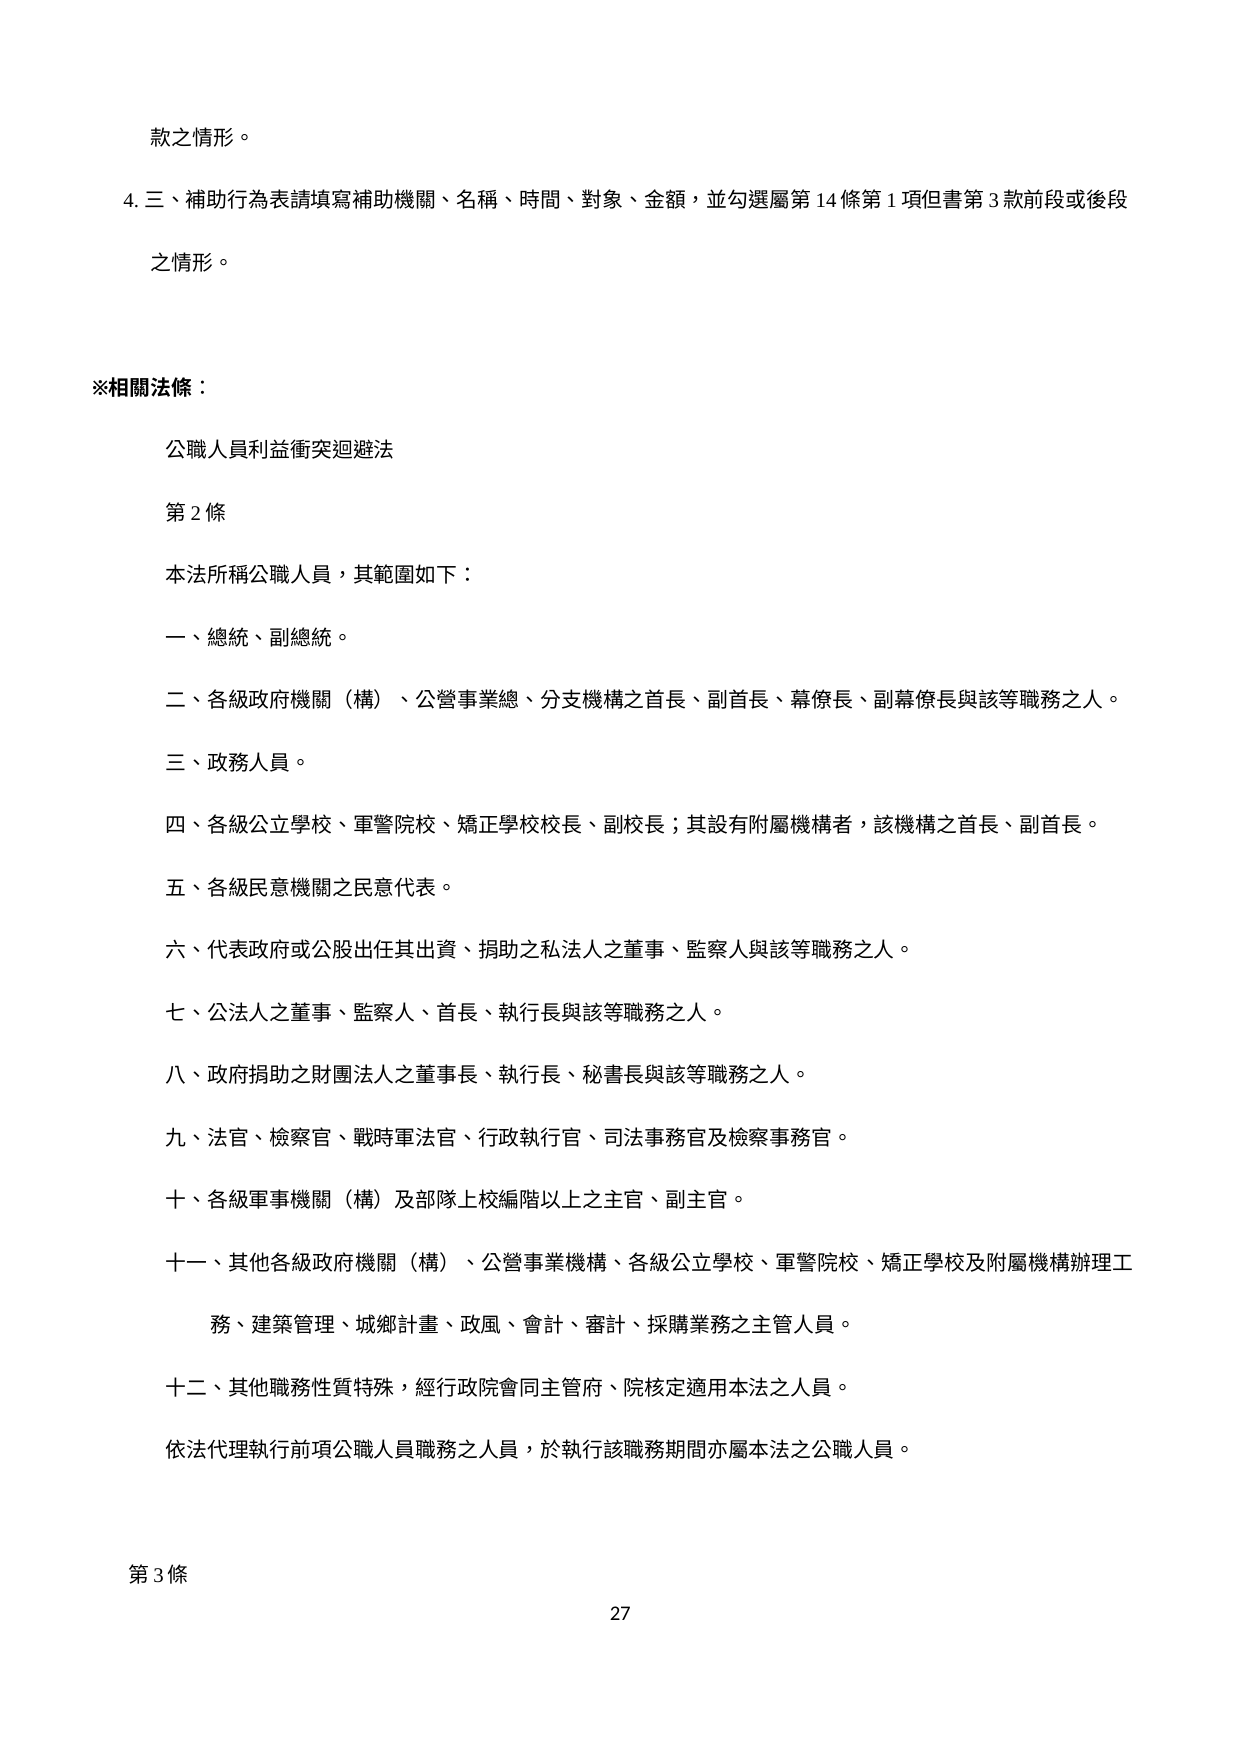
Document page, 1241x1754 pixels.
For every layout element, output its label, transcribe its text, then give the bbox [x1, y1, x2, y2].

text 十二、其他職務性質特殊，經行政院會同主管府、院核定適用本法之人員。 [165, 1344, 1134, 1407]
text 五、各級民意機關之民意代表。 [165, 844, 1134, 907]
text 4. 三、補助行為表請填寫補助機關、名稱、時間、對象、金額，並勾選屬第14條第1項但書第3款前段或後段之情形。 [123, 157, 1128, 282]
text 本法所稱公職人員，其範圍如下： [165, 532, 1134, 594]
text 款之情形。 [123, 94, 1128, 157]
text 第2條 [165, 469, 1134, 532]
text 九、法官、檢察官、戰時軍法官、行政執行官、司法事務官及檢察事務官。 [165, 1094, 1134, 1157]
text ※相關法條： [92, 344, 1134, 407]
text 十一、其他各級政府機關（構）、公營事業機構、各級公立學校、軍警院校、矯正學校及附屬機構辦理工務、建築管理、城鄉計畫、政風、會計、審計、採購業務之主管人員。 [165, 1219, 1134, 1344]
text 一、總統、副總統。 [165, 594, 1134, 657]
text 七、公法人之董事、監察人、首長、執行長與該等職務之人。 [165, 969, 1134, 1032]
text 四、各級公立學校、軍警院校、矯正學校校長、副校長；其設有附屬機構者，該機構之首長、副首長。 [165, 782, 1134, 844]
text 八、政府捐助之財團法人之董事長、執行長、秘書長與該等職務之人。 [165, 1032, 1134, 1094]
text 六、代表政府或公股出任其出資、捐助之私法人之董事、監察人與該等職務之人。 [165, 907, 1134, 969]
text 二、各級政府機關（構）、公營事業總、分支機構之首長、副首長、幕僚長、副幕僚長與該等職務之人。 [165, 657, 1134, 719]
text 第3條 [92, 1532, 1134, 1594]
text 公職人員利益衝突迴避法 [165, 407, 1134, 469]
text 十、各級軍事機關（構）及部隊上校編階以上之主官、副主官。 [165, 1157, 1134, 1219]
text 三、政務人員。 [165, 719, 1134, 782]
text 依法代理執行前項公職人員職務之人員，於執行該職務期間亦屬本法之公職人員。 [165, 1407, 1134, 1469]
